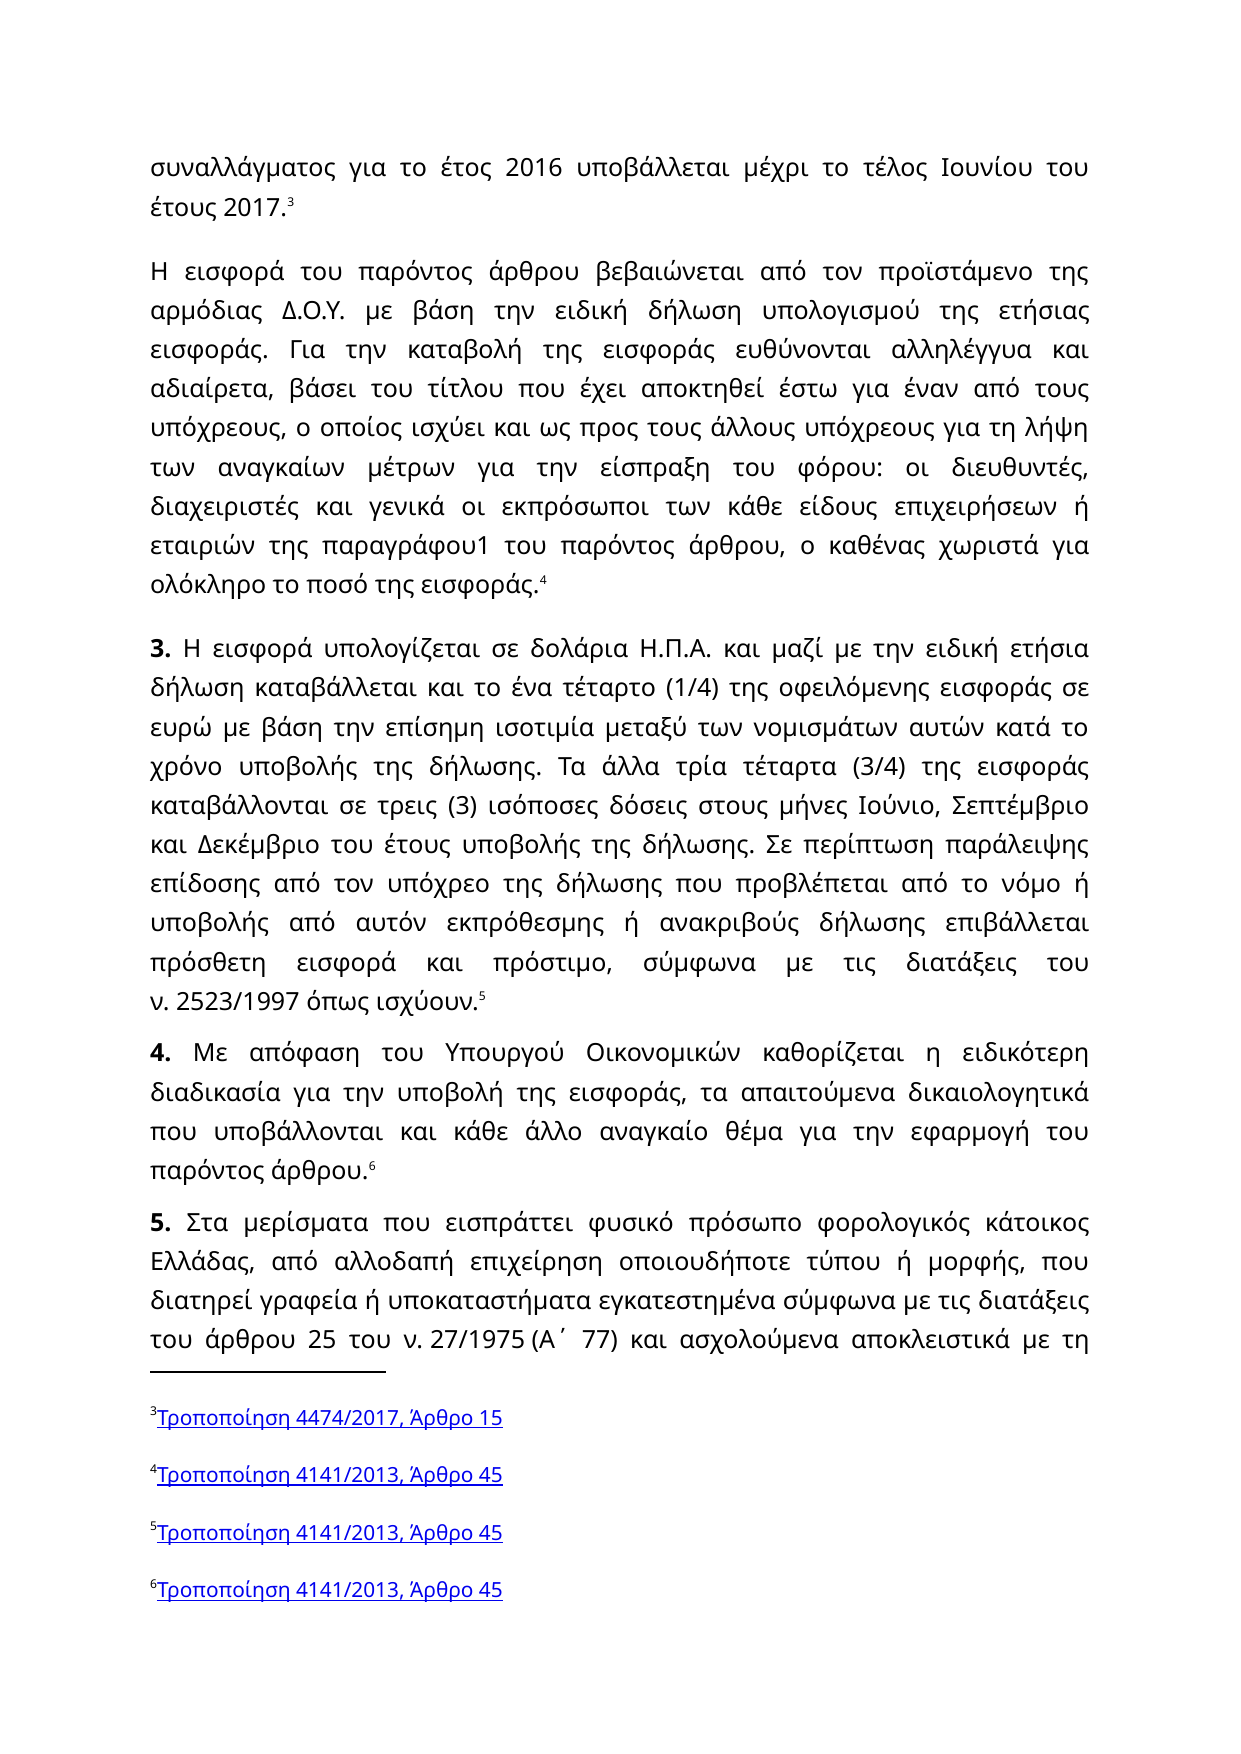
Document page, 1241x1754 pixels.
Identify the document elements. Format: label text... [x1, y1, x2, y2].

text Τροποποίηση 4141/2013, Άρθρο 45 [150, 1460, 1090, 1489]
text Η εισφορά του παρόντος άρθρου βεβαιώνεται από τον προϊστάμενο της αρμόδιας Δ.Ο.Υ. με βάση την ειδική δήλωση υπολογισμού της ετήσιας εισφοράς. Για την καταβολή της εισφοράς ευθύνονται αλληλέγγυα και αδιαίρετα, βάσει του τίτλου που έχει αποκτηθεί έστω για έναν από τους υπόχρεους, ο οποίος ισχύει και ως προς τους άλλους υπόχρεους για τη λήψη των αναγκαίων μέτρων για την είσπραξη του φόρου: οι διευθυντές, διαχειριστές και γενικά οι εκπρόσωποι των κάθε είδους επιχειρήσεων ή εταιριών της παραγράφου1 του παρόντος άρθρου, ο καθένας χωριστά για ολόκληρο το ποσό της εισφοράς. [150, 253, 1090, 601]
text 5. Στα μερίσματα που εισπράττει φυσικό πρόσωπο φορολογικός κάτοικος Ελλάδας, από αλλοδαπή επιχείρηση οποιουδήποτε τύπου ή μορφής, που διατηρεί γραφεία ή υποκαταστήματα εγκατεστημένα σύμφωνα με τις διατάξεις του άρθρου 25 του ν. 27/1975 (Α΄ 77) και ασχολούμενα αποκλειστικά με τη [150, 1204, 1090, 1356]
text Τροποποίηση 4141/2013, Άρθρο 45 [150, 1576, 1090, 1604]
text συναλλάγματος για το έτος 2016 υποβάλλεται μέχρι το τέλος Ιουνίου του έτους 2017. [150, 150, 1090, 223]
text 3. Η εισφορά υπολογίζεται σε δολάρια Η.Π.Α. και μαζί με την ειδική ετήσια δήλωση καταβάλλεται και το ένα τέταρτο (1/4) της οφειλόμενης εισφοράς σε ευρώ με βάση την επίσημη ισοτιμία μεταξύ των νομισμάτων αυτών κατά το χρόνο υποβολής της δήλωσης. Τα άλλα τρία τέταρτα (3/4) της εισφοράς καταβάλλονται σε τρεις (3) ισόποσες δόσεις στους μήνες Ιούνιο, Σεπτέμβριο και Δεκέμβριο του έτους υποβολής της δήλωσης. Σε περίπτωση παράλειψης επίδοσης από τον υπόχρεο της δήλωσης που προβλέπεται από το νόμο ή υποβολής από αυτόν εκπρόθεσμης ή ανακριβούς δήλωσης επιβάλλεται πρόσθετη εισφορά και πρόστιμο, σύμφωνα με τις διατάξεις του ν. 2523/1997 όπως ισχύουν. [150, 631, 1090, 1017]
text 4. Με απόφαση του Υπουργού Οικονομικών καθορίζεται η ειδικότερη διαδικασία για την υποβολή της εισφοράς, τα απαιτούμενα δικαιολογητικά που υποβάλλονται και κάθε άλλο αναγκαίο θέμα για την εφαρμογή του παρόντος άρθρου. [150, 1035, 1090, 1187]
text Τροποποίηση 4141/2013, Άρθρο 45 [150, 1518, 1090, 1546]
text Τροποποίηση 4474/2017, Άρθρο 15 [150, 1403, 1090, 1431]
